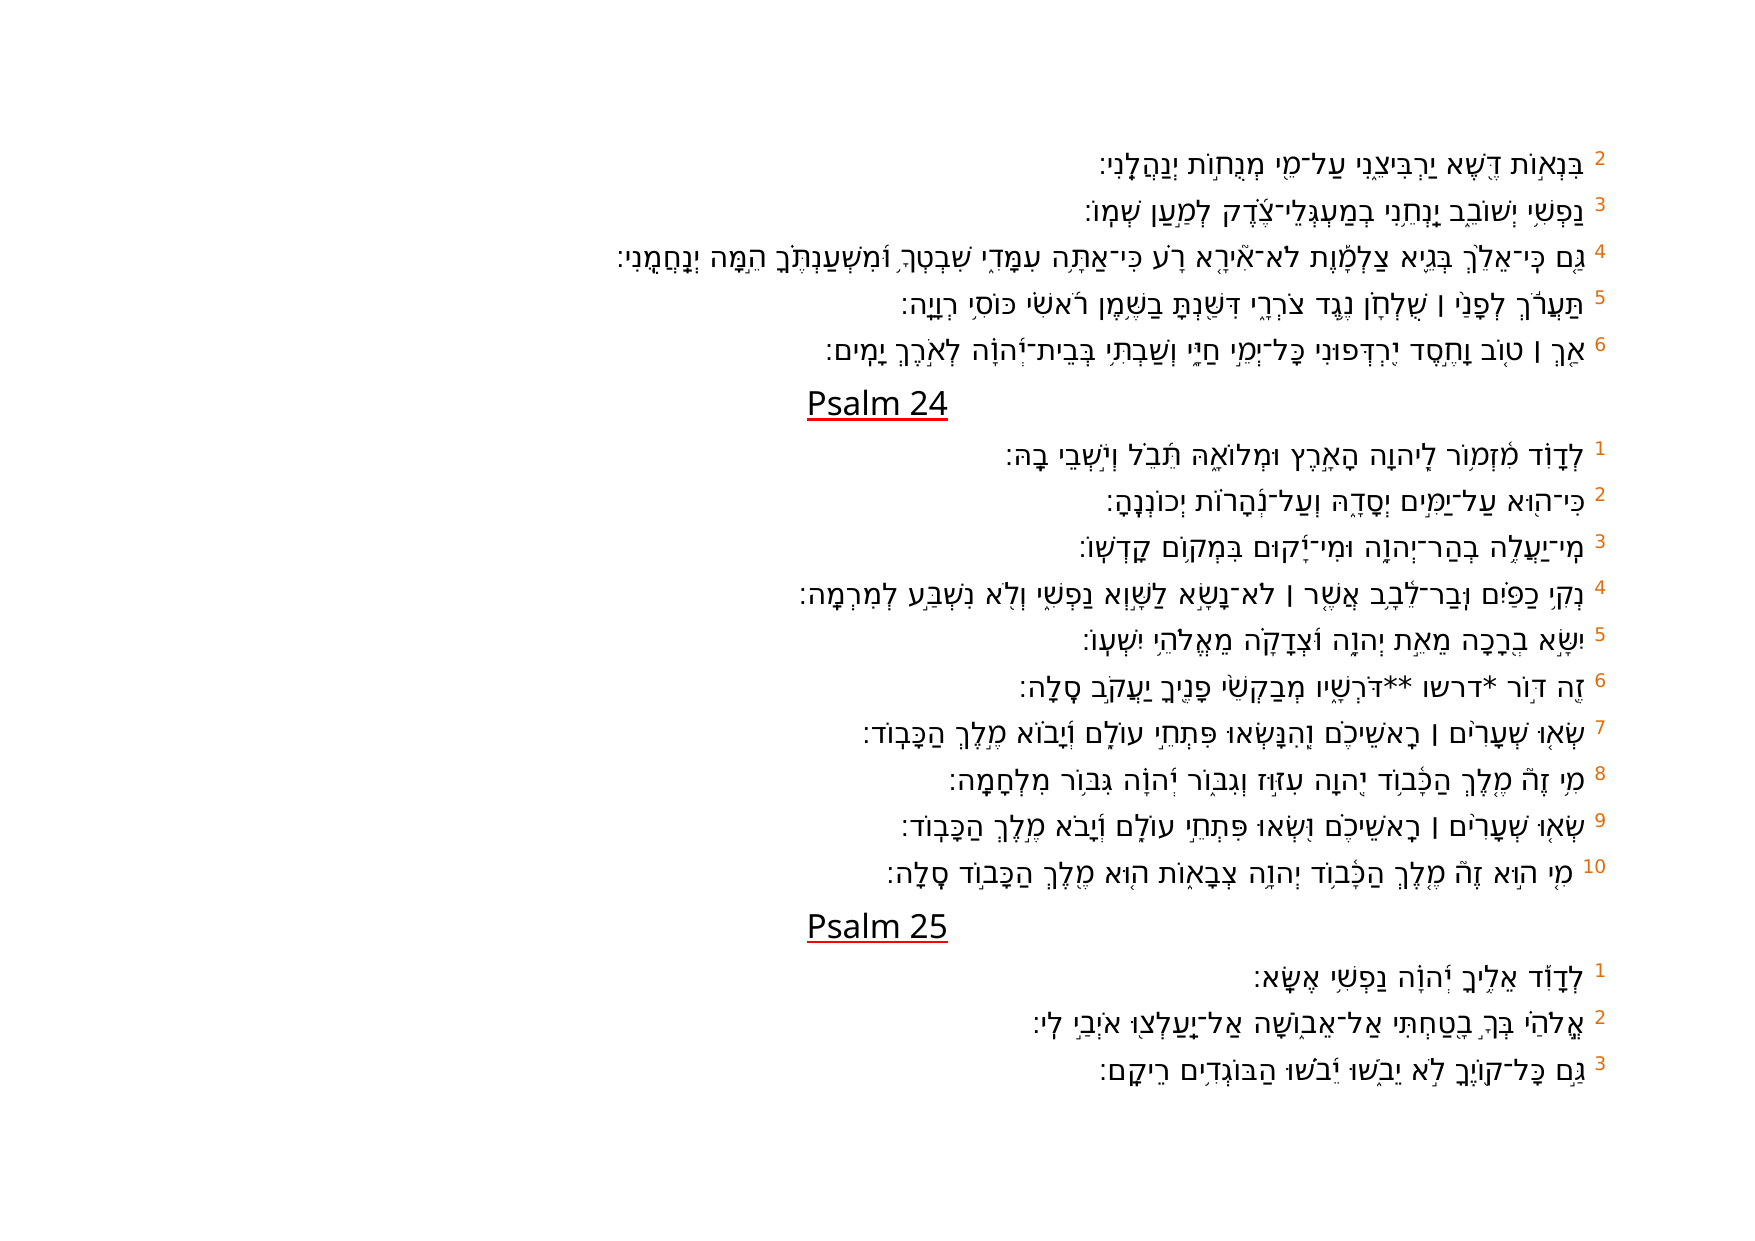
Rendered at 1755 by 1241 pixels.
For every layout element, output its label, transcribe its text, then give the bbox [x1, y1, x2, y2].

text 3 גַּ֣ם כָּל־ק֭וֹיֶךָ לֹ֣א יֵבֹ֑שׁוּ יֵ֝בֹ֗שׁוּ הַבּוֹגְדִ֥ים רֵיקָֽם׃ ‬‬‬‬‬ [148, 1053, 1606, 1087]
text 5 יִשָּׂ֣א בְ֭רָכָה מֵאֵ֣ת יְהוָ֑ה וּ֝צְדָקָ֗ה מֵאֱלֹהֵ֥י יִשְׁעֽוֹ׃ ‬‬‬‬ [148, 624, 1606, 658]
text 1 לְדָוִ֡ד אֵלֶ֥יךָ יְ֝הוָ֗ה נַפְשִׁ֥י אֶשָּֽׂא׃ [148, 960, 1606, 994]
text 6 זֶ֭ה דּ֣וֹר *דרשו **דֹּרְשָׁ֑יו מְבַקְשֵׁ֨י פָנֶ֖יךָ יַעֲקֹ֣ב סֶֽלָה׃ ‬‬‬‬ [148, 670, 1606, 704]
text Psalm 24 [148, 380, 1606, 425]
text 7 שְׂא֤וּ שְׁעָרִ֨ים ׀ רָֽאשֵׁיכֶ֗ם וְֽ֭הִנָּשְׂאוּ פִּתְחֵ֣י עוֹלָ֑ם וְ֝יָב֗וֹא מֶ֣לֶךְ הַכָּבֽוֹד׃ ‬‬‬‬ [148, 717, 1606, 751]
text 8 מִ֥י זֶה֮ מֶ֤לֶךְ הַכָּ֫ב֥וֹד יְ֭הוָה עִזּ֣וּז וְגִבּ֑וֹר יְ֝הוָ֗ה גִּבּ֥וֹר מִלְחָמָֽה׃ ‬‬‬‬ [148, 763, 1606, 797]
text 4 נְקִ֥י כַפַּ֗יִם וּֽבַר־לֵ֫בָ֥ב אֲשֶׁ֤ר ׀ לֹא־נָשָׂ֣א לַשָּׁ֣וְא נַפְשִׁ֑י וְלֹ֖א נִשְׁבַּ֣ע לְמִרְמָֽה׃ ‬‬‬‬ [148, 577, 1606, 611]
text Psalm 25 [148, 902, 1606, 948]
text 2 אֱ‍ֽלֹהַ֗י בְּךָ֣ בָ֭טַחְתִּי אַל־אֵב֑וֹשָׁה אַל־יַֽעַלְצ֖וּ אֹיְבַ֣י לִֽי׃ ‬‬‬‬ [148, 1007, 1606, 1041]
text 3 מִֽי־יַעֲלֶ֥ה בְהַר־יְהוָ֑ה וּמִי־יָ֝קוּם בִּמְק֥וֹם קָדְשֽׁוֹ׃ ‬‬‬‬ [148, 531, 1606, 565]
text 2 בִּנְא֣וֹת דֶּ֭שֶׁא יַרְבִּיצֵ֑נִי עַל־מֵ֖י מְנֻח֣וֹת יְנַהֲלֵֽנִי׃ ‬‬‬‬ [148, 148, 1606, 182]
text 2 כִּי־ה֭וּא עַל־יַמִּ֣ים יְסָדָ֑הּ וְעַל־נְ֝הָר֗וֹת יְכוֹנְנֶֽהָ׃ ‬‬‬‬ [148, 484, 1606, 518]
text 5 תַּעֲרֹ֬ךְ לְפָנַ֨י ׀ שֻׁלְחָ֗ן נֶ֥גֶד צֹרְרָ֑י דִּשַּׁ֖נְתָּ בַשֶּׁ֥מֶן רֹ֝אשִׁ֗י כּוֹסִ֥י רְוָיָֽה׃ ‬‬‬‬ [148, 287, 1606, 321]
text 1 לְדָוִ֗ד מִ֫זְמ֥וֹר לַֽ֭יהוָה הָאָ֣רֶץ וּמְלוֹאָ֑הּ תֵּ֝בֵ֗ל וְיֹ֣שְׁבֵי בָֽהּ׃ ‬‬‬‬‬ [148, 438, 1606, 472]
text 3 נַפְשִׁ֥י יְשׁוֹבֵ֑ב יַֽנְחֵ֥נִי בְמַעְגְּלֵי־צֶ֝֗דֶק לְמַ֣עַן שְׁמֽוֹ׃ ‬‬‬‬ [148, 194, 1606, 228]
text 10 מִ֤י ה֣וּא זֶה֮ מֶ֤לֶךְ הַכָּ֫ב֥וֹד יְהוָ֥ה צְבָא֑וֹת ה֤וּא מֶ֖לֶךְ הַכָּב֣וֹד סֶֽלָה׃ ‬‬‬‬ [148, 856, 1606, 890]
text 9 שְׂא֤וּ שְׁעָרִ֨ים ׀ רָֽאשֵׁיכֶ֗ם וּ֭שְׂאוּ פִּתְחֵ֣י עוֹלָ֑ם וְ֝יָבֹא מֶ֣לֶךְ הַכָּבֽוֹד׃ ‬‬‬‬ [148, 809, 1606, 843]
text 4 גַּ֤ם כִּֽי־אֵלֵ֨ךְ בְּגֵ֪יא צַלְמָ֡וֶת לֹא־אִ֘ירָ֤א רָ֗ע כִּי־אַתָּ֥ה עִמָּדִ֑י שִׁבְטְךָ֥ וּ֝מִשְׁעַנְתֶּ֗ךָ הֵ֣מָּה יְנַֽחֲמֻֽנִי׃ ‬‬‬‬ [148, 241, 1606, 274]
text 6 אַ֤ךְ ׀ ט֤וֹב וָחֶ֣סֶד יִ֭רְדְּפוּנִי כָּל־יְמֵ֣י חַיָּ֑י וְשַׁבְתִּ֥י בְּבֵית־יְ֝הוָ֗ה לְאֹ֣רֶךְ יָמִֽים׃ ‬‬‬‬ [148, 333, 1606, 367]
